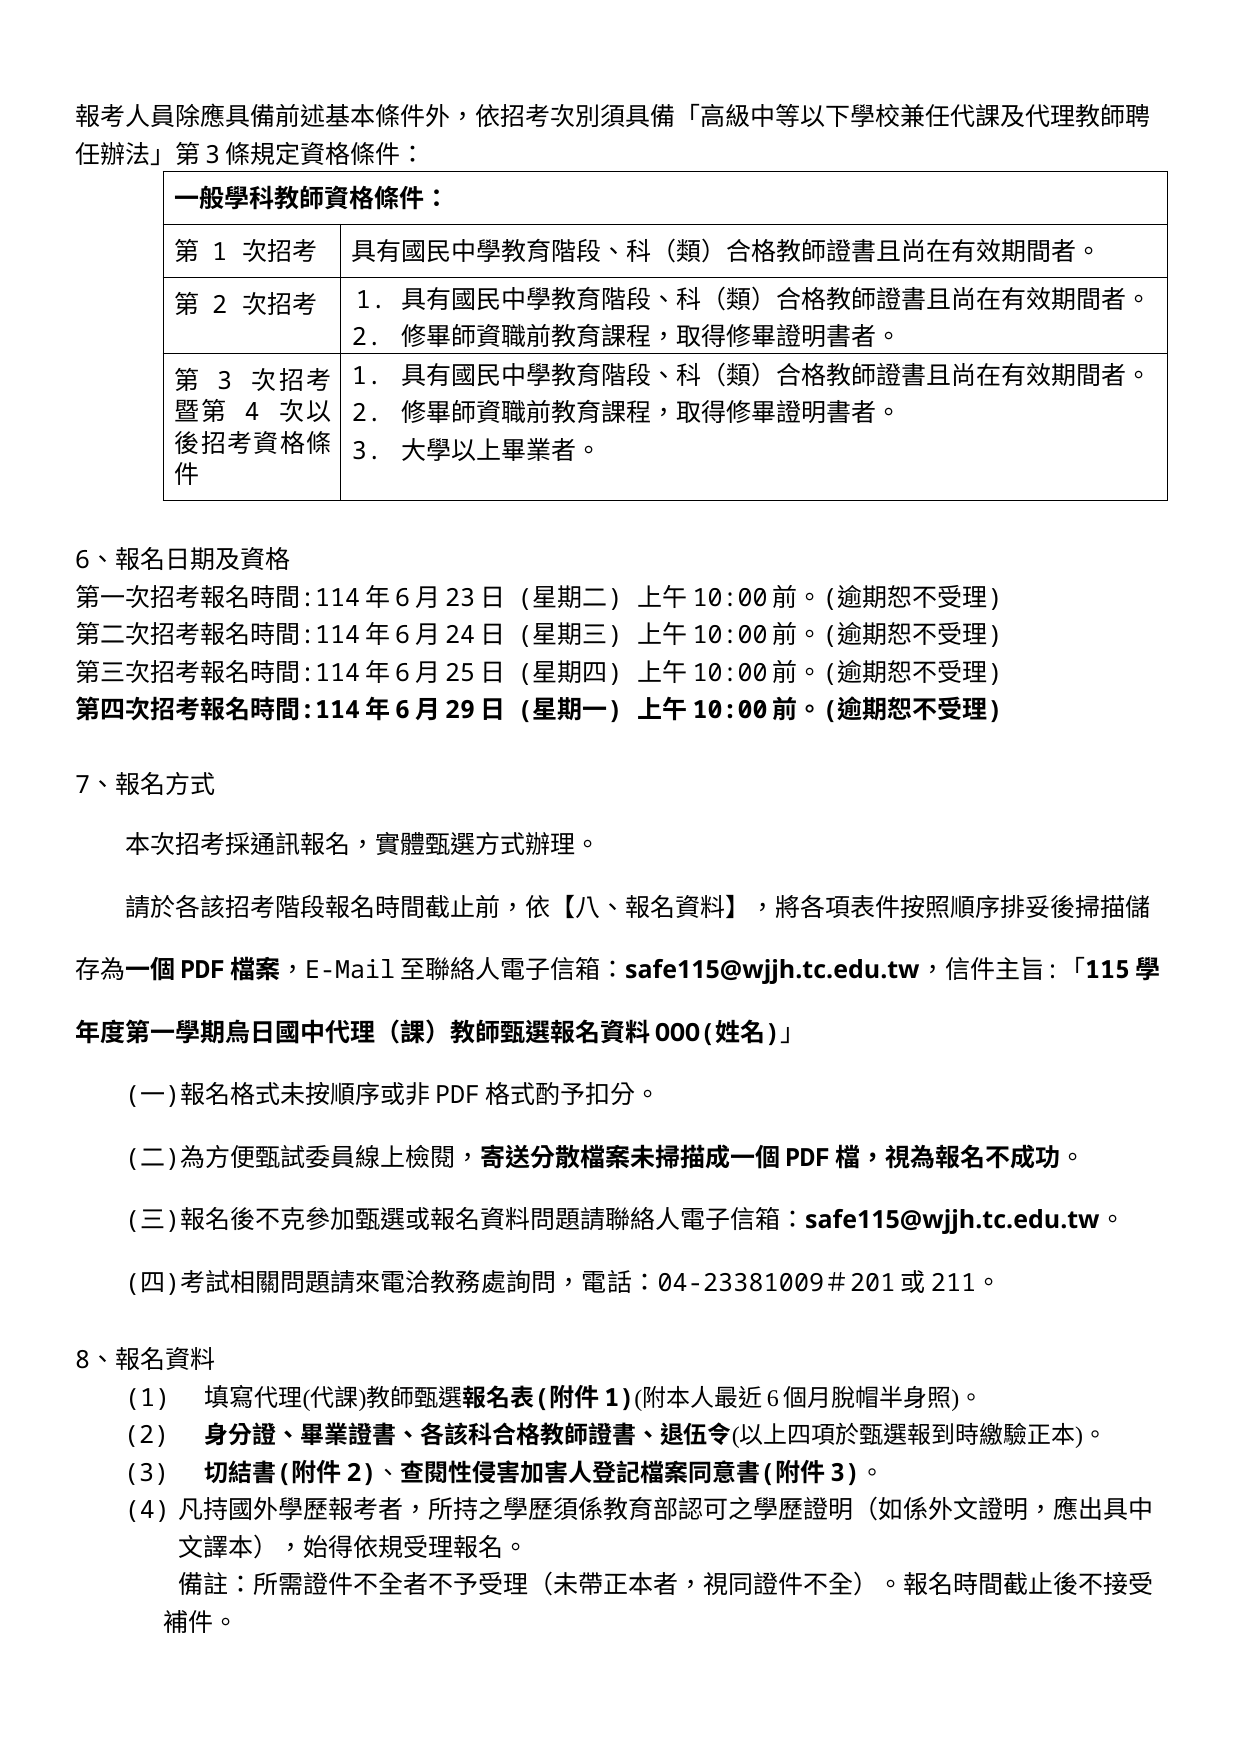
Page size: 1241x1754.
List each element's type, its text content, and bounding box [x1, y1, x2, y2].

text 第二次招考報名時間:114年6月24日 (星期三) 上午10:00前。(逾期恕不受理) [75, 613, 1165, 651]
text 請於各該招考階段報名時間截止前，依【八、報名資料】，將各項表件按照順序排妥後掃描儲存為一個PDF檔案，E-Mail至聯絡人電子信箱：safe115@wjjh.tc.edu.tw，信件主旨:「115學年度第一學期烏日國中代理（課）教師甄選報名資料OOO(姓名)」 [75, 863, 1165, 1051]
text 備註：所需證件不全者不予受理（未帶正本者，視同證件不全）。報名時間截止後不接受補件。 [163, 1563, 1165, 1638]
list 切結書(附件2)、查閱性侵害加害人登記檔案同意書(附件3)。 [104, 1451, 1165, 1488]
text 第一次招考報名時間:114年6月23日 (星期二) 上午10:00前。(逾期恕不受理) [75, 576, 1165, 613]
table_cell 第 3 次招考暨第 4 次以後招考資格條件 [164, 354, 340, 500]
text (二)為方便甄試委員線上檢閱，寄送分散檔案未掃描成一個PDF檔，視為報名不成功。 [75, 1113, 1165, 1176]
list 報名資料 [75, 1338, 1165, 1376]
table_cell 具有國民中學教育階段、科（類）合格教師證書且尚在有效期間者。 修畢師資職前教育課程，取得修畢證明書者。 大學以上畢業者。 [341, 354, 1167, 500]
table_cell 第 1 次招考 [164, 225, 340, 277]
list 報名方式 [75, 763, 1165, 801]
list 凡持國外學歷報考者，所持之學歷須係教育部認可之學歷證明（如係外文證明，應出具中文譯本），始得依規受理報名。 [124, 1488, 1165, 1563]
text 第三次招考報名時間:114年6月25日 (星期四) 上午10:00前。(逾期恕不受理) [75, 651, 1165, 688]
table_header 一般學科教師資格條件： [164, 172, 1167, 224]
list 填寫代理(代課)教師甄選報名表(附件1)(附本人最近6個月脫帽半身照)。 [104, 1376, 1165, 1413]
text 第四次招考報名時間:114年6月29日 (星期一) 上午10:00前。(逾期恕不受理) [75, 688, 1165, 726]
table_cell 具有國民中學教育階段、科（類）合格教師證書且尚在有效期間者。 [341, 225, 1167, 277]
table_cell 具有國民中學教育階段、科（類）合格教師證書且尚在有效期間者。 修畢師資職前教育課程，取得修畢證明書者。 [341, 278, 1167, 353]
text (三)報名後不克參加甄選或報名資料問題請聯絡人電子信箱：safe115@wjjh.tc.edu.tw。 [75, 1176, 1165, 1238]
table_cell 第 2 次招考 [164, 278, 340, 353]
list 報名日期及資格 [75, 538, 1165, 576]
text (四)考試相關問題請來電洽教務處詢問，電話：04-23381009＃201或211。 [75, 1238, 1165, 1301]
list 身分證、畢業證書、各該科合格教師證書、退伍令(以上四項於甄選報到時繳驗正本)。 [104, 1413, 1165, 1451]
list 報考人員除應具備前述基本條件外，依招考次別須具備「高級中等以下學校兼任代課及代理教師聘任辦法」第3條規定資格條件： [45, 96, 1168, 171]
text 本次招考採通訊報名，實體甄選方式辦理。 [75, 801, 1165, 863]
text (一)報名格式未按順序或非PDF格式酌予扣分。 [75, 1051, 1165, 1113]
